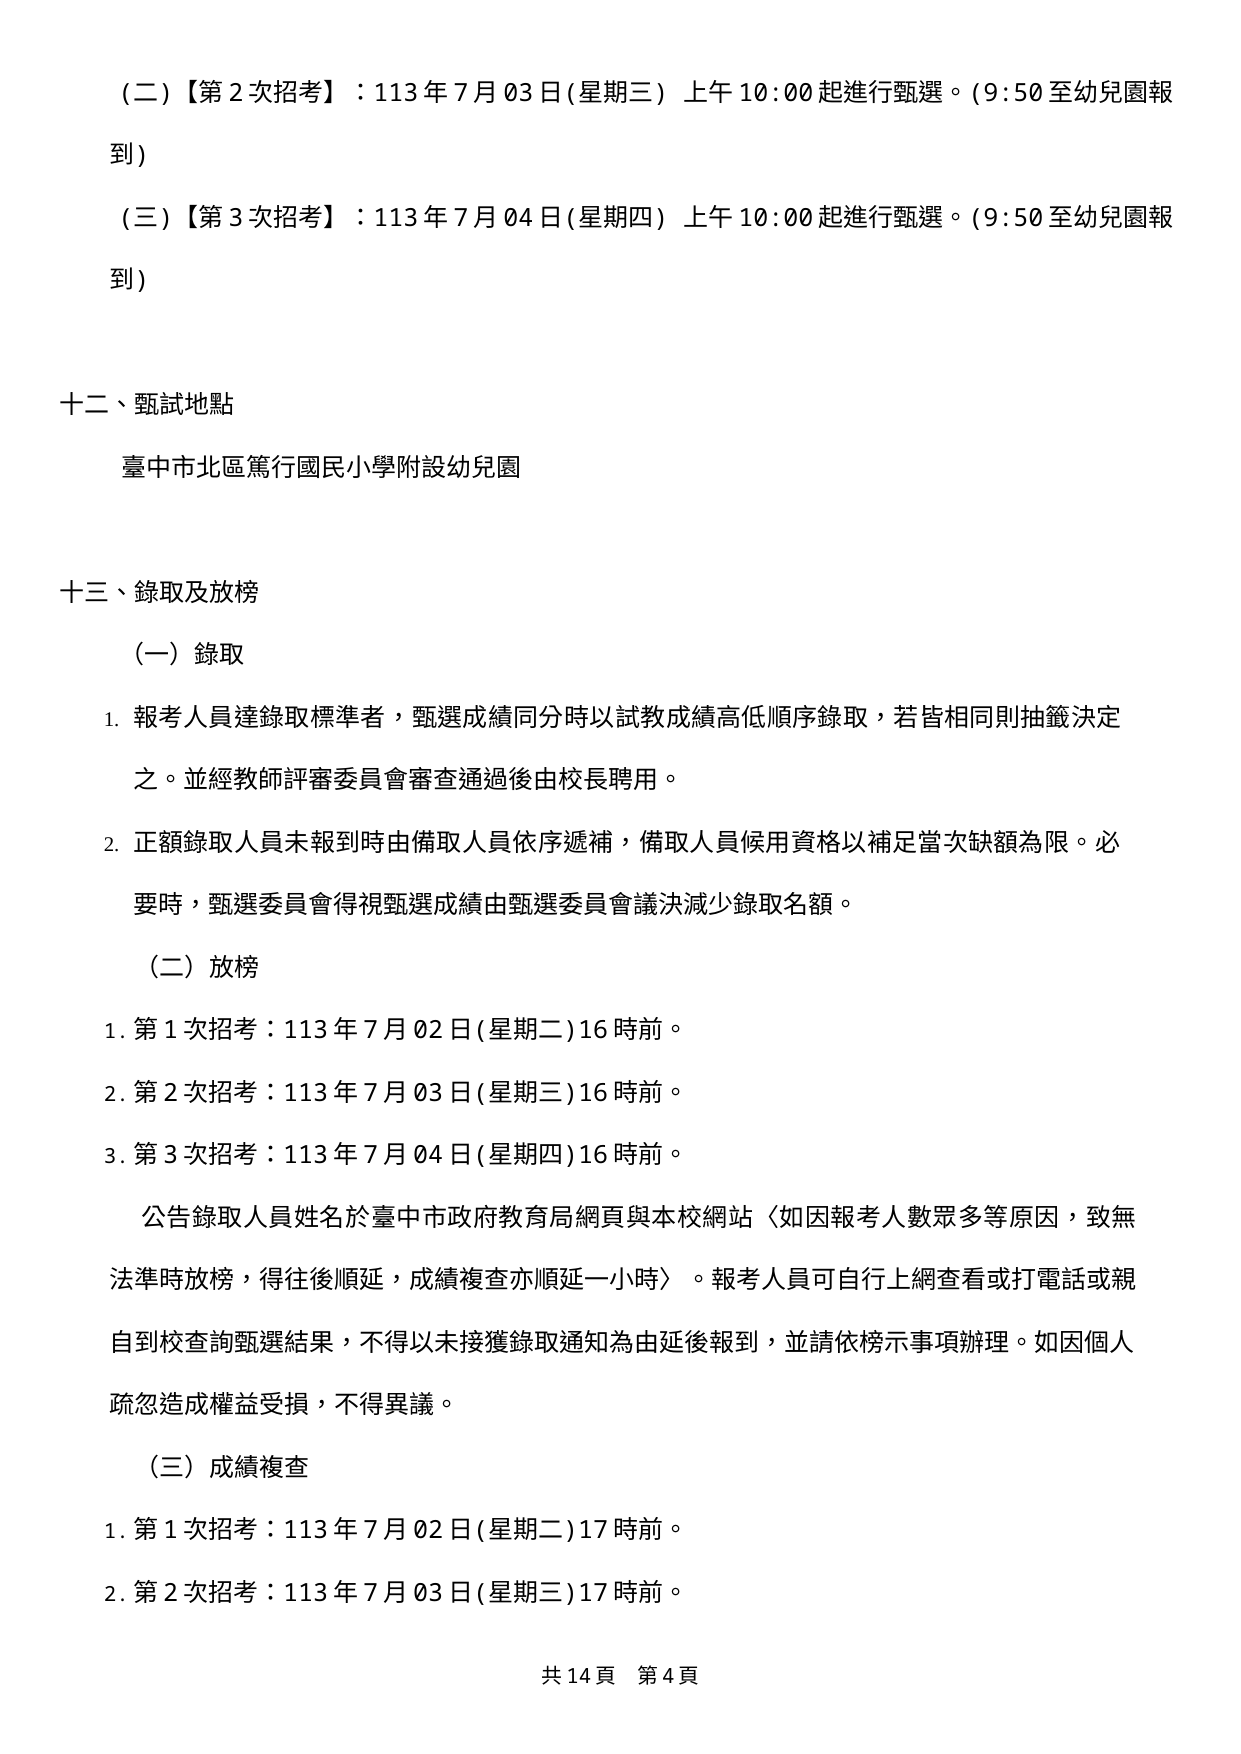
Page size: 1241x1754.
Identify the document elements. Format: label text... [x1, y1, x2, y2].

list 第2次招考：113年7月03日(星期三)17時前。 [103, 1548, 1181, 1611]
text （二）放榜 [59, 923, 1181, 986]
list 第1次招考：113年7月02日(星期二)17時前。 [103, 1486, 1181, 1548]
text 十二、甄試地點 [59, 361, 1181, 423]
list 第2次招考：113年7月03日(星期三)16時前。 [103, 1048, 1181, 1111]
text 十三、錄取及放榜 [59, 548, 1181, 611]
list 第3次招考：113年7月04日(星期四)16時前。 [103, 1111, 1181, 1173]
text （三）成績複查 [59, 1423, 1181, 1486]
text (三)【第3次招考】：113年7月04日(星期四) 上午10:00起進行甄選。(9:50至幼兒園報到) [109, 173, 1181, 298]
text (二)【第2次招考】：113年7月03日(星期三) 上午10:00起進行甄選。(9:50至幼兒園報到) [109, 48, 1181, 173]
text 臺中市北區篤行國民小學附設幼兒園 [122, 423, 1181, 486]
list 正額錄取人員未報到時由備取人員依序遞補，備取人員候用資格以補足當次缺額為限。必要時，甄選委員會得視甄選成績由甄選委員會議決減少錄取名額。 [103, 798, 1122, 923]
list 報考人員達錄取標準者，甄選成績同分時以試教成績高低順序錄取，若皆相同則抽籤決定之。並經教師評審委員會審查通過後由校長聘用。 [103, 673, 1122, 798]
list 第1次招考：113年7月02日(星期二)16時前。 [103, 986, 1181, 1048]
text 公告錄取人員姓名於臺中市政府教育局網頁與本校網站〈如因報考人數眾多等原因，致無法準時放榜，得往後順延，成績複查亦順延一小時〉。報考人員可自行上網查看或打電話或親自到校查詢甄選結果，不得以未接獲錄取通知為由延後報到，並請依榜示事項辦理。如因個人疏忽造成權益受損，不得異議。 [109, 1173, 1137, 1423]
text （一）錄取 [59, 611, 1181, 673]
